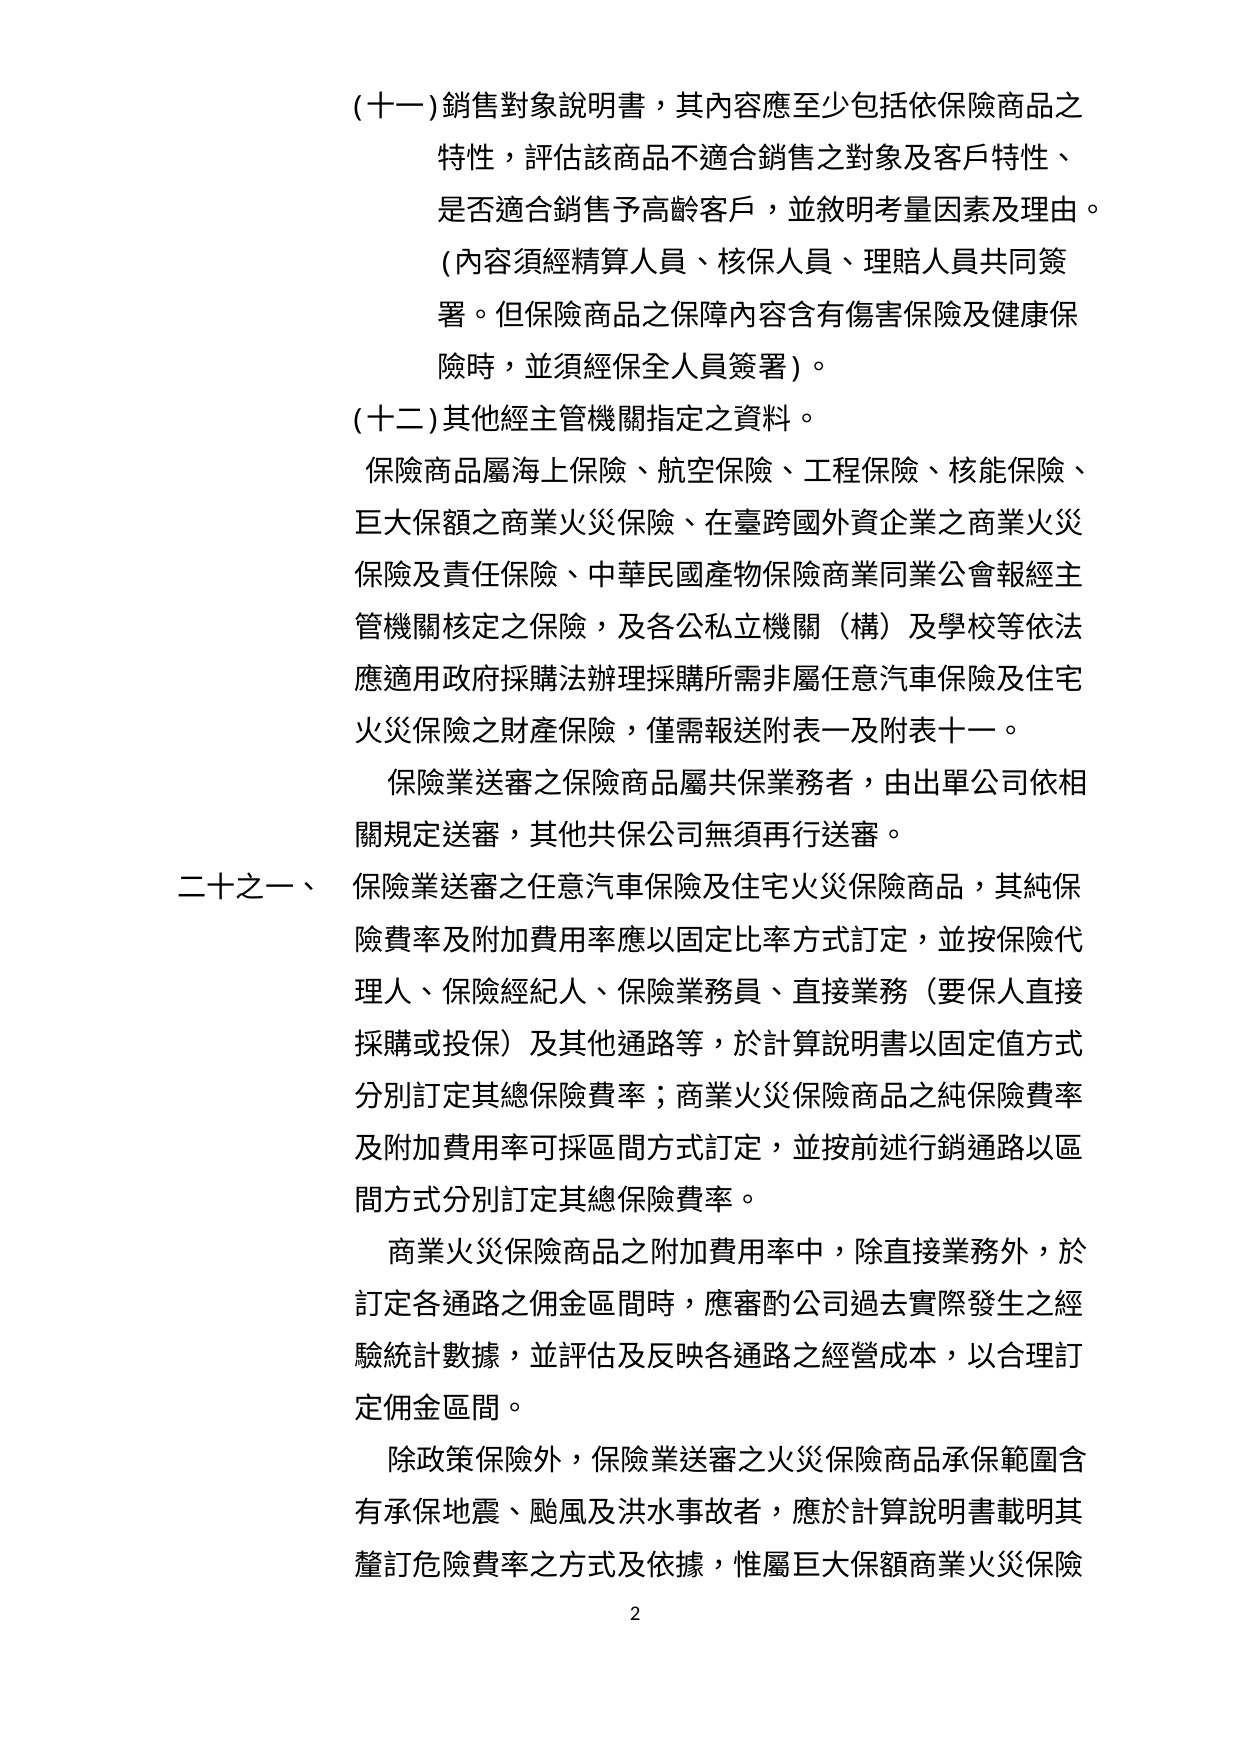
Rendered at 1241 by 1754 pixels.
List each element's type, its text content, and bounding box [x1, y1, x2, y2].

text (十一)銷售對象說明書，其內容應至少包括依保險商品之特性，評估該商品不適合銷售之對象及客戶特性、是否適合銷售予高齡客戶，並敘明考量因素及理由。(內容須經精算人員、核保人員、理賠人員共同簽署。但保險商品之保障內容含有傷害保險及健康保險時，並須經保全人員簽署)。 [348, 75, 1092, 387]
text (十二)其他經主管機關指定之資料。 [348, 387, 1092, 439]
text 商業火災保險商品之附加費用率中，除直接業務外，於訂定各通路之佣金區間時，應審酌公司過去實際發生之經驗統計數據，並評估及反映各通路之經營成本，以合理訂定佣金區間。 [177, 1221, 1092, 1429]
text 二十之一、 保險業送審之任意汽車保險及住宅火災保險商品，其純保險費率及附加費用率應以固定比率方式訂定，並按保險代理人、保險經紀人、保險業務員、直接業務（要保人直接採購或投保）及其他通路等，於計算說明書以固定值方式分別訂定其總保險費率；商業火災保險商品之純保險費率及附加費用率可採區間方式訂定，並按前述行銷通路以區間方式分別訂定其總保險費率。 [177, 856, 1092, 1221]
text 保險業送審之保險商品屬共保業務者，由出單公司依相關規定送審，其他共保公司無須再行送審。 [177, 752, 1092, 856]
text 除政策保險外，保險業送審之火災保險商品承保範圍含有承保地震、颱風及洪水事故者，應於計算說明書載明其釐訂危險費率之方式及依據，惟屬巨大保額商業火災保險 [177, 1429, 1092, 1585]
text 保險商品屬海上保險、航空保險、工程保險、核能保險、巨大保額之商業火災保險、在臺跨國外資企業之商業火災保險及責任保險、中華民國產物保險商業同業公會報經主管機關核定之保險，及各公私立機關（構）及學校等依法應適用政府採購法辦理採購所需非屬任意汽車保險及住宅火災保險之財產保險，僅需報送附表一及附表十一。 [295, 439, 1092, 752]
